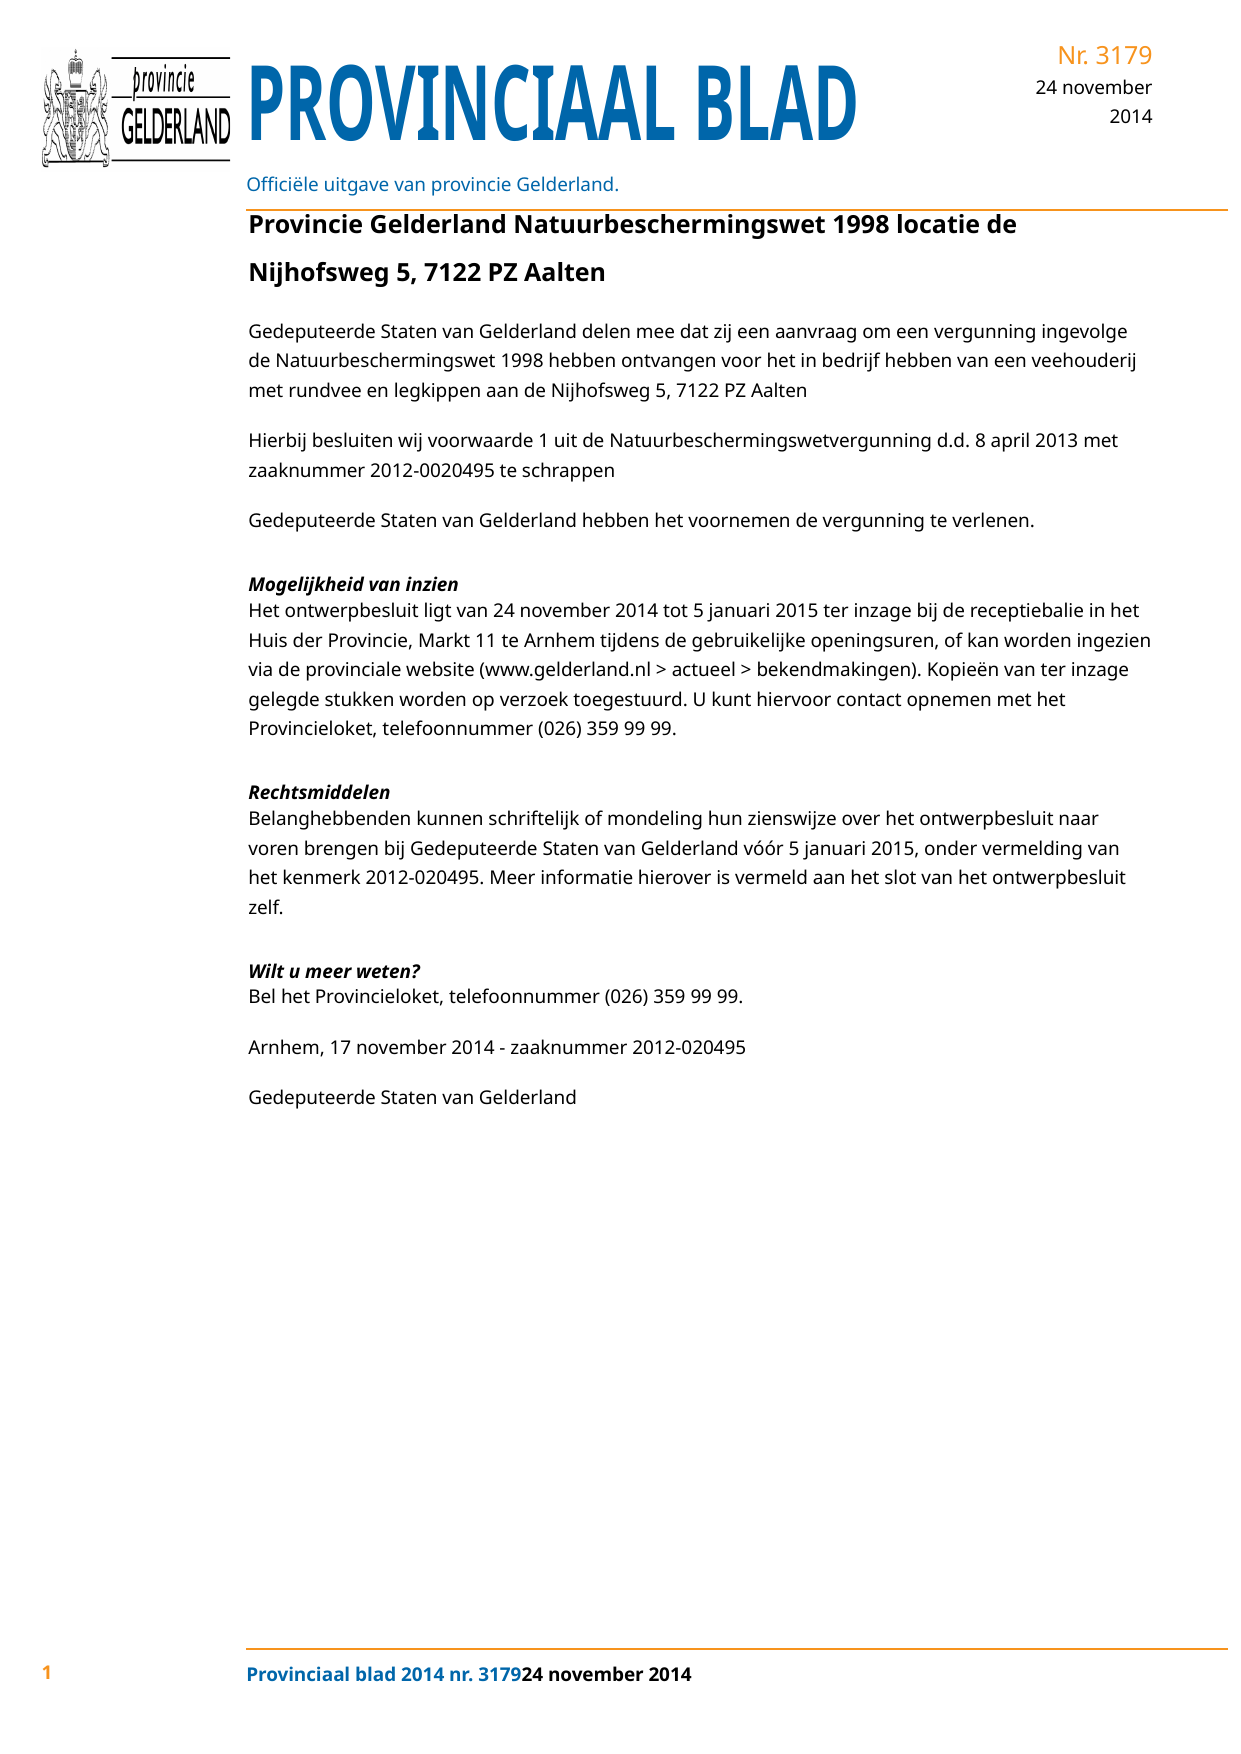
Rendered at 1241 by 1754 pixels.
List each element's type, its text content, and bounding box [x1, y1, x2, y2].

text Rechtsmiddelen [248, 779, 1152, 805]
picture [41, 47, 231, 172]
text Mogelijkheid van inzien [248, 571, 1152, 597]
text Het ontwerpbesluit ligt van 24 november 2014 tot 5 januari 2015 ter inzage bij de receptiebalie in het Huis der Provincie, Markt 11 te Arnhem tijdens de gebruikelijke openingsuren, of kan worden ingezien via de provinciale website (www.gelderland.nl > actueel > bekendmakingen). Kopieën van ter inzage gelegde stukken worden op verzoek toegestuurd. U kunt hiervoor contact opnemen met het Provincieloket, telefoonnummer (026) 359 99 99. [248, 597, 1152, 741]
text Gedeputeerde Staten van Gelderland hebben het voornemen de vergunning te verlenen. [248, 507, 1152, 533]
text Gedeputeerde Staten van Gelderland delen mee dat zij een aanvraag om een vergunning ingevolge de Natuurbeschermingswet 1998 hebben ontvangen voor het in bedrijf hebben van een veehouderij met rundvee en legkippen aan de Nijhofsweg 5, 7122 PZ Aalten [248, 318, 1152, 403]
text Gedeputeerde Staten van Gelderland [248, 1084, 1152, 1110]
text Hierbij besluiten wij voorwaarde 1 uit de Natuurbeschermingswetvergunning d.d. 8 april 2013 met zaaknummer 2012-0020495 te schrappen [248, 427, 1152, 483]
text Wilt u meer weten? [248, 958, 1152, 984]
text Belanghebbenden kunnen schriftelijk of mondeling hun zienswijze over het ontwerpbesluit naar voren brengen bij Gedeputeerde Staten van Gelderland vóór 5 januari 2015, onder vermelding van het kenmerk 2012-020495. Meer informatie hierover is vermeld aan het slot van het ontwerpbesluit zelf. [248, 805, 1152, 920]
text Provincie Gelderland Natuurbeschermingswet 1998 locatie de Nijhofsweg 5, 7122 PZ Aalten [248, 211, 1152, 288]
text Bel het Provincieloket, telefoonnummer (026) 359 99 99. [248, 984, 1152, 1009]
text Arnhem, 17 november 2014 - zaaknummer 2012-020495 [248, 1034, 1152, 1060]
